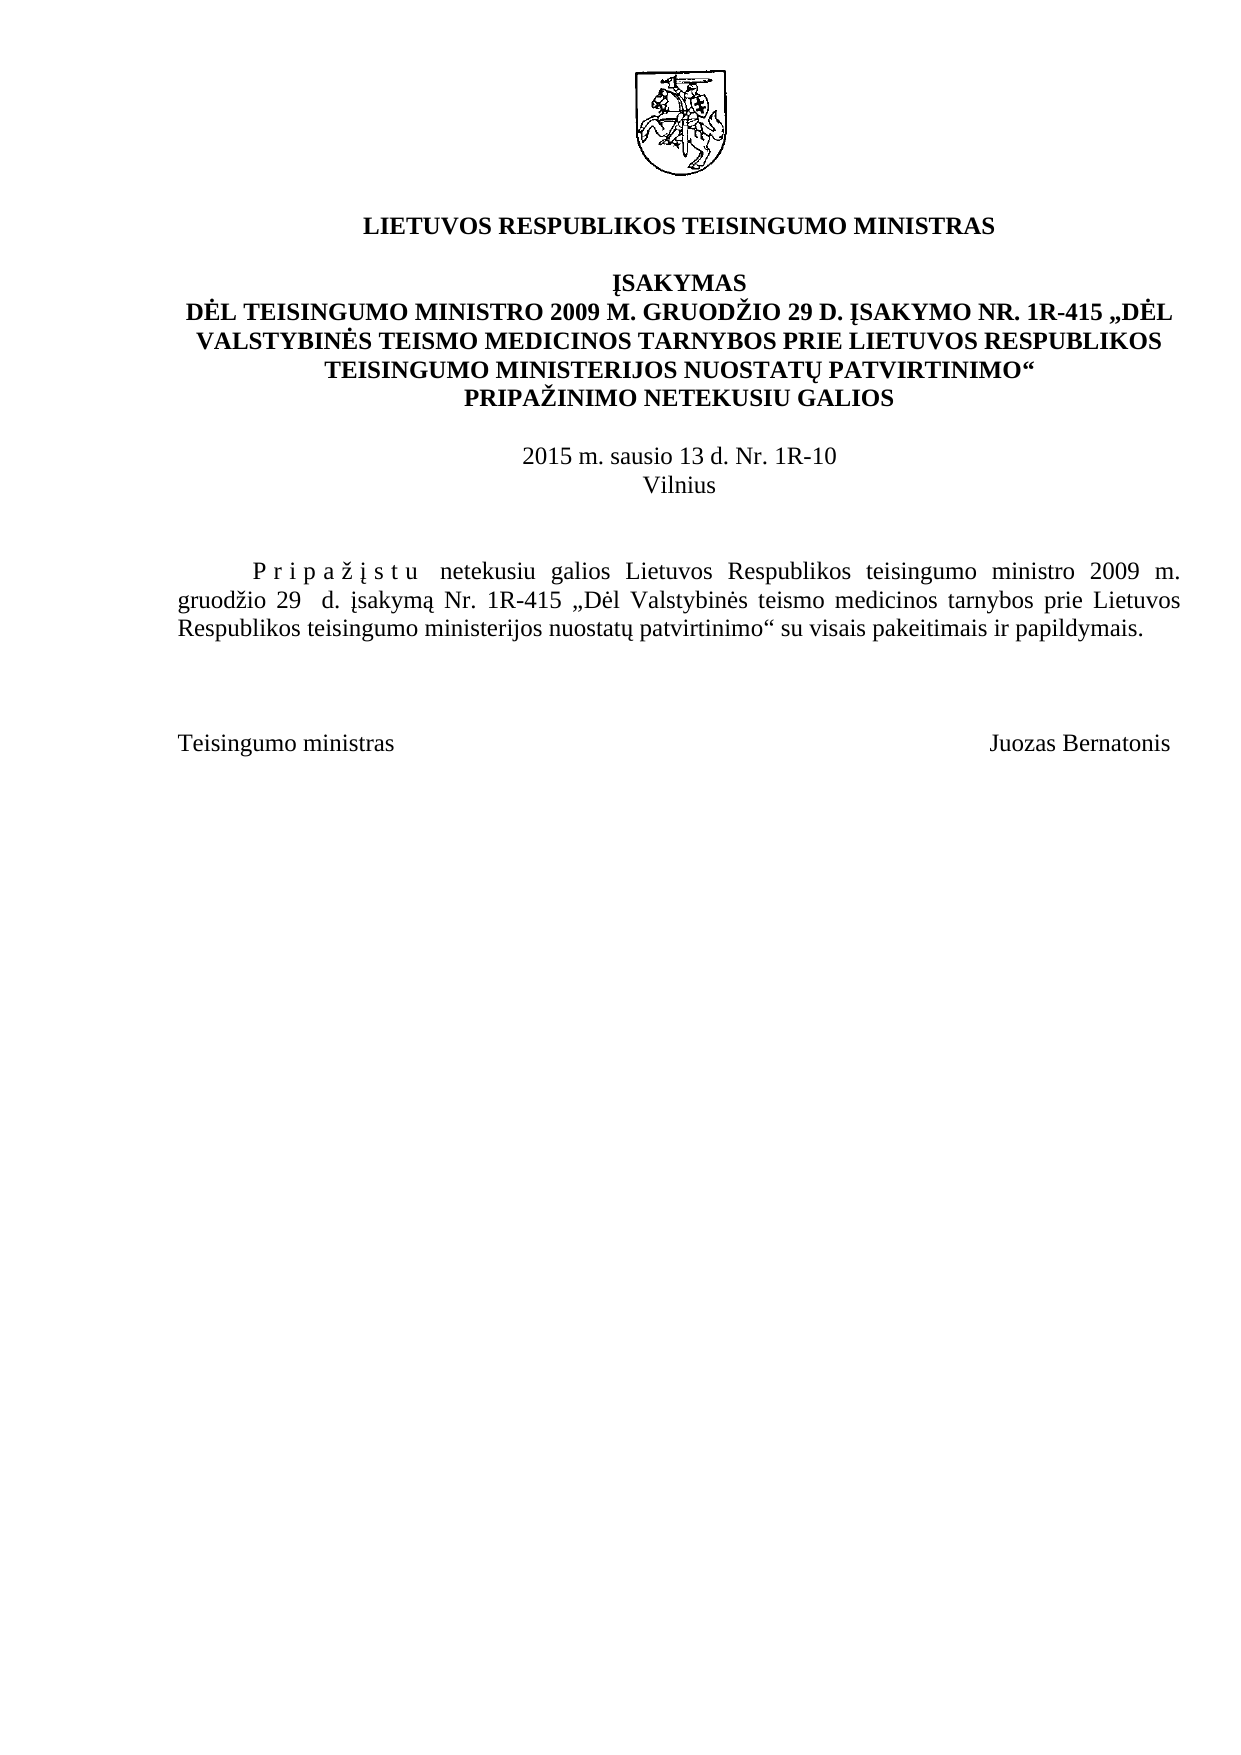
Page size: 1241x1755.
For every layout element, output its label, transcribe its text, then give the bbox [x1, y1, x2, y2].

text LIETUVOS RESPUBLIKOS TEISINGUMO MINISTRAS [177, 211, 1181, 240]
text Vilnius [177, 470, 1181, 498]
text ĮSAKYMAS [177, 268, 1181, 297]
text DĖL TEISINGUMO MINISTRO 2009 M. gruodžio 29 D. ĮSAKYMO Nr. 1R-415 „DĖL valstybinės teismo medicinos tarnybos prie lietuvos respublikos teisingumo ministerijos nuostatų patvirtinimo“ [177, 297, 1181, 383]
text Pripažįstu netekusiu galios Lietuvos Respublikos teisingumo ministro 2009 m. gruodžio 29 d. įsakymą Nr. 1R-415 „Dėl Valstybinės teismo medicinos tarnybos prie Lietuvos Respublikos teisingumo ministerijos nuostatų patvirtinimo“ su visais pakeitimais ir papildymais. [177, 556, 1181, 642]
text Teisingumo ministras Juozas Bernatonis [177, 728, 1181, 757]
text 2015 m. sausio 13 d. Nr. 1R-10 [177, 441, 1181, 470]
text pripažinimo netekusiu galios [177, 383, 1181, 412]
